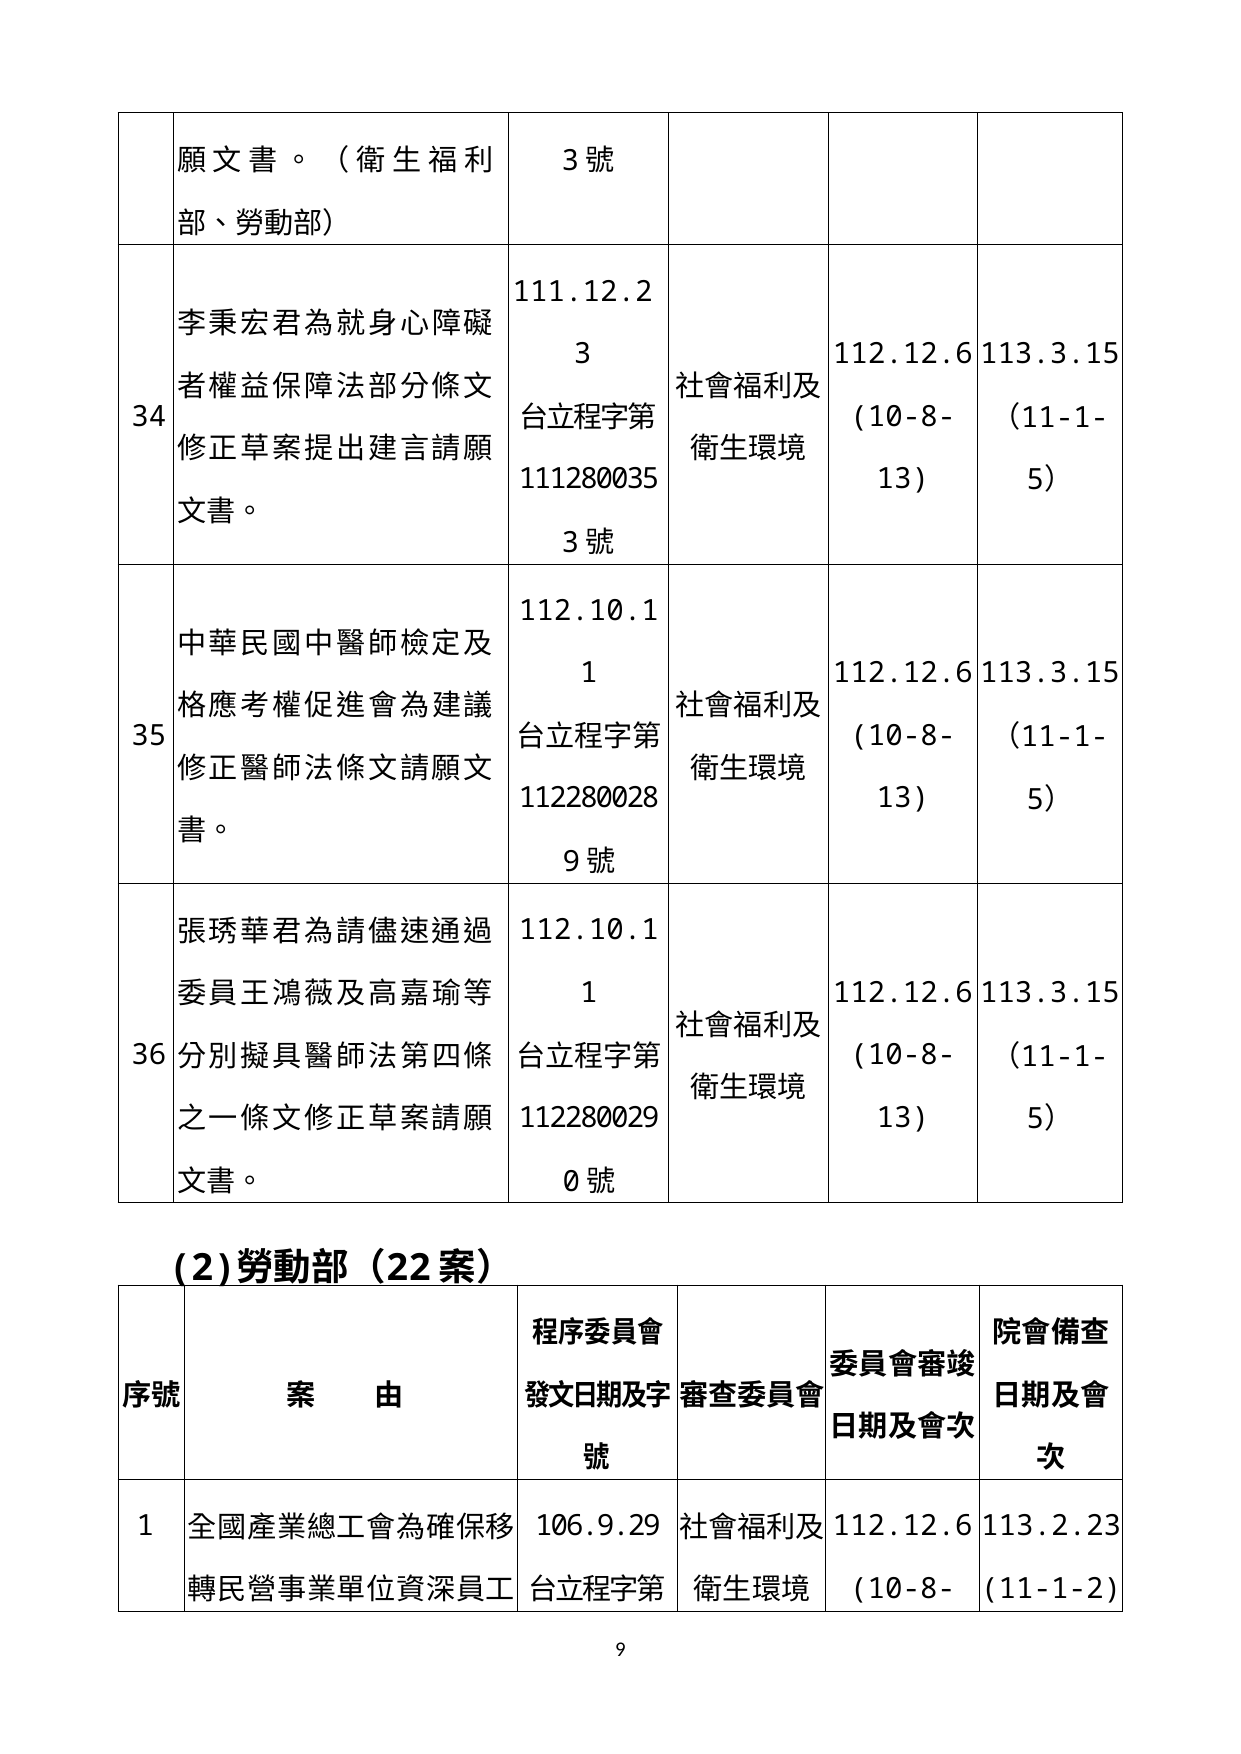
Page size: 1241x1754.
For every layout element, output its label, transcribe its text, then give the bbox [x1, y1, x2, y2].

table_header 委員會審竣日期及會次 [826, 1286, 979, 1479]
table_cell 112.12.6 (10-8-13) [829, 565, 977, 883]
table_cell [119, 113, 173, 244]
table_cell [119, 565, 173, 883]
table_cell 社會福利及衛生環境 [678, 1480, 825, 1611]
table_header 院會備查 日期及會次 [980, 1286, 1122, 1479]
table_cell 李秉宏君為就身心障礙者權益保障法部分條文修正草案提出建言請願文書。 [174, 245, 508, 563]
table_cell [978, 113, 1122, 244]
table_cell 113.2.23 (11-1-2) [980, 1480, 1122, 1611]
table_cell [119, 245, 173, 563]
table_cell [119, 884, 173, 1202]
table_header 審查委員會 [678, 1286, 825, 1479]
table_cell 113.3.15 （11-1-5） [978, 884, 1122, 1202]
table_cell 113.3.15 （11-1-5） [978, 245, 1122, 563]
table_cell 112.10.11 台立程字第1122800290號 [509, 884, 668, 1202]
table_cell 願文書。（衛生福利部、勞動部） [174, 113, 508, 244]
table_cell 111.12.23 台立程字第1112800353號 [509, 245, 668, 563]
table_cell 張琇華君為請儘速通過委員王鴻薇及高嘉瑜等分別擬具醫師法第四條之一條文修正草案請願文書。 [174, 884, 508, 1202]
table_cell 112.12.6 (10-8-13) [829, 884, 977, 1202]
list 勞動部（22案） [168, 1222, 1122, 1284]
table_cell 3號 [509, 113, 668, 244]
table_cell [119, 1480, 184, 1611]
table_cell 106.9.29 台立程字第 [518, 1480, 677, 1611]
table_cell 112.12.6 (10-8-13) [829, 245, 977, 563]
table_header 案 由 [185, 1286, 517, 1479]
table_cell 社會福利及衛生環境 [669, 565, 828, 883]
table_header 程序委員會 發文日期及字號 [518, 1286, 677, 1479]
table_cell 社會福利及衛生環境 [669, 245, 828, 563]
table_cell [829, 113, 977, 244]
table_cell 113.3.15 （11-1-5） [978, 565, 1122, 883]
table_header 序號 [119, 1286, 184, 1479]
table_cell 112.10.11 台立程字第1122800289號 [509, 565, 668, 883]
table_cell 中華民國中醫師檢定及格應考權促進會為建議修正醫師法條文請願文書。 [174, 565, 508, 883]
table_cell 社會福利及衛生環境 [669, 884, 828, 1202]
table_cell 全國產業總工會為確保移轉民營事業單位資深員工 [185, 1480, 517, 1611]
table_cell 112.12.6 (10-8- [826, 1480, 979, 1611]
table_cell [669, 113, 828, 244]
